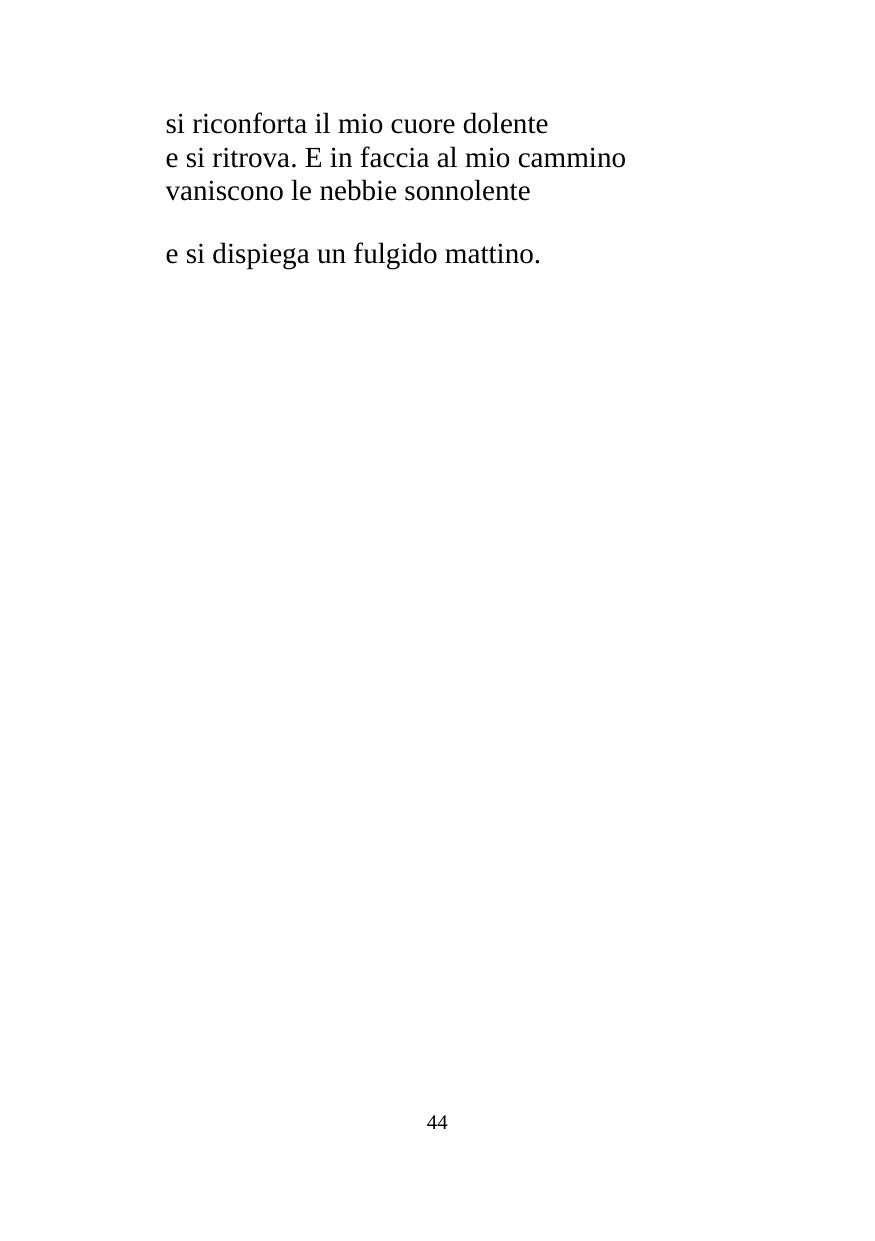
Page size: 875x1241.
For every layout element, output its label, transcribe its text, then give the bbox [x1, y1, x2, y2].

text e si dispiega un fulgido mattino. [165, 236, 768, 270]
text si riconforta il mio cuore dolente e si ritrova. E in faccia al mio cammino vaniscono le nebbie sonnolente [165, 106, 768, 207]
